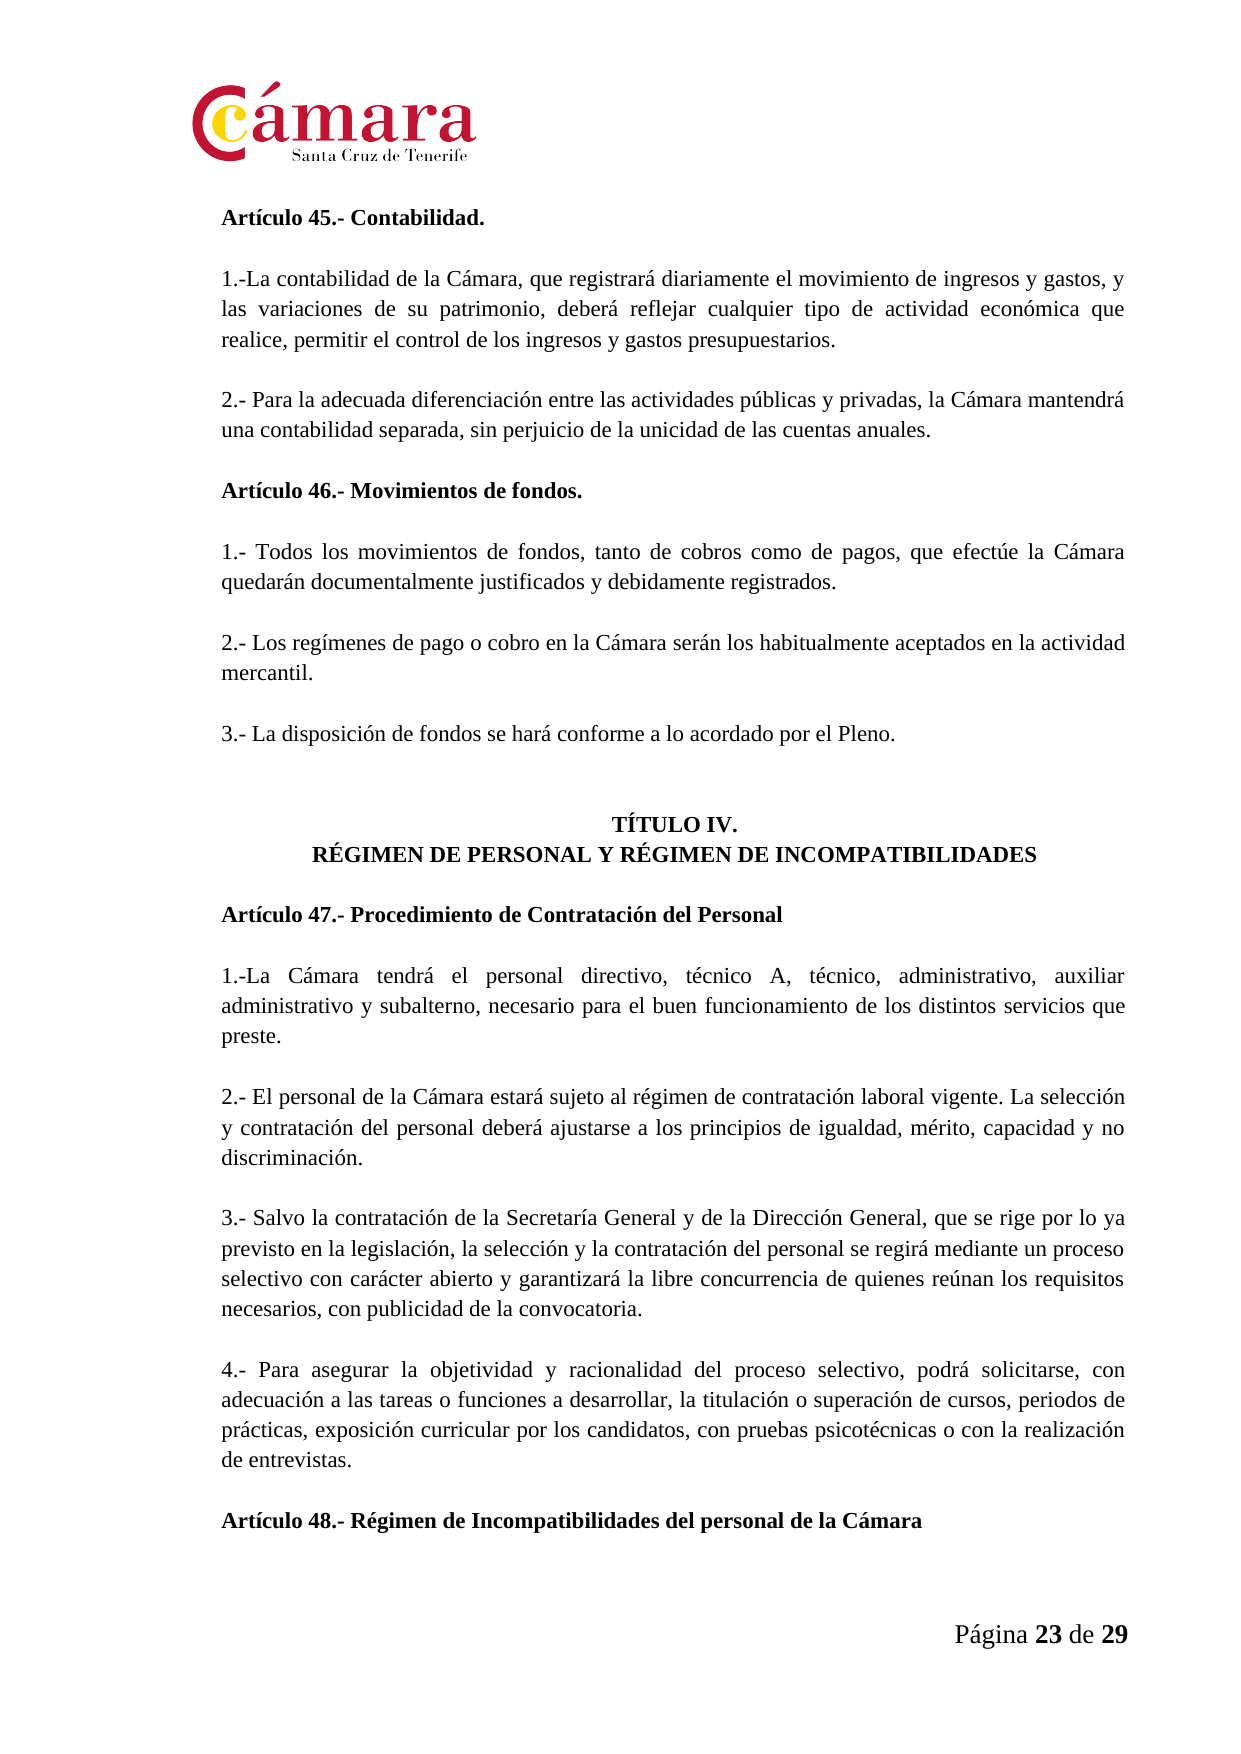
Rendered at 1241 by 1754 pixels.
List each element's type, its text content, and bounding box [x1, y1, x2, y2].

text 1.-La contabilidad de la Cámara, que registrará diariamente el movimiento de ingresos y gastos, y las variaciones de su patrimonio, deberá reflejar cualquier tipo de actividad económica que realice, permitir el control de los ingresos y gastos presupuestarios. [221, 265, 1127, 352]
text 3.- Salvo la contratación de la Secretaría General y de la Dirección General, que se rige por lo ya previsto en la legislación, la selección y la contratación del personal se regirá mediante un proceso selectivo con carácter abierto y garantizará la libre concurrencia de quienes reúnan los requisitos necesarios, con publicidad de la convocatoria. [221, 1204, 1127, 1321]
text Artículo 46.- Movimientos de fondos. [221, 477, 1127, 504]
text 4.- Para asegurar la objetividad y racionalidad del proceso selectivo, podrá solicitarse, con adecuación a las tareas o funciones a desarrollar, la titulación o superación de cursos, periodos de prácticas, exposición curricular por los candidatos, con pruebas psicotécnicas o con la realización de entrevistas. [221, 1356, 1127, 1473]
text 2.- Para la adecuada diferenciación entre las actividades públicas y privadas, la Cámara mantendrá una contabilidad separada, sin perjuicio de la unicidad de las cuentas anuales. [221, 386, 1127, 443]
text TÍTULO IV. [221, 811, 1128, 837]
text Artículo 47.- Procedimiento de Contratación del Personal [221, 871, 1127, 928]
text 2.- Los regímenes de pago o cobro en la Cámara serán los habitualmente aceptados en la actividad mercantil. [221, 629, 1127, 686]
text RÉGIMEN DE PERSONAL Y RÉGIMEN DE INCOMPATIBILIDADES [221, 841, 1128, 867]
text 1.-La Cámara tendrá el personal directivo, técnico A, técnico, administrativo, auxiliar administrativo y subalterno, necesario para el buen funcionamiento de los distintos servicios que preste. [221, 962, 1127, 1049]
text Artículo 48.- Régimen de Incompatibilidades del personal de la Cámara [221, 1507, 1127, 1533]
text Artículo 45.- Contabilidad. [221, 204, 1127, 231]
text 2.- El personal de la Cámara estará sujeto al régimen de contratación laboral vigente. La selección y contratación del personal deberá ajustarse a los principios de igualdad, mérito, capacidad y no discriminación. [221, 1083, 1127, 1170]
text 3.- La disposición de fondos se hará conforme a lo acordado por el Pleno. [221, 720, 1127, 746]
text 1.- Todos los movimientos de fondos, tanto de cobros como de pagos, que efectúe la Cámara quedarán documentalmente justificados y debidamente registrados. [221, 538, 1127, 594]
